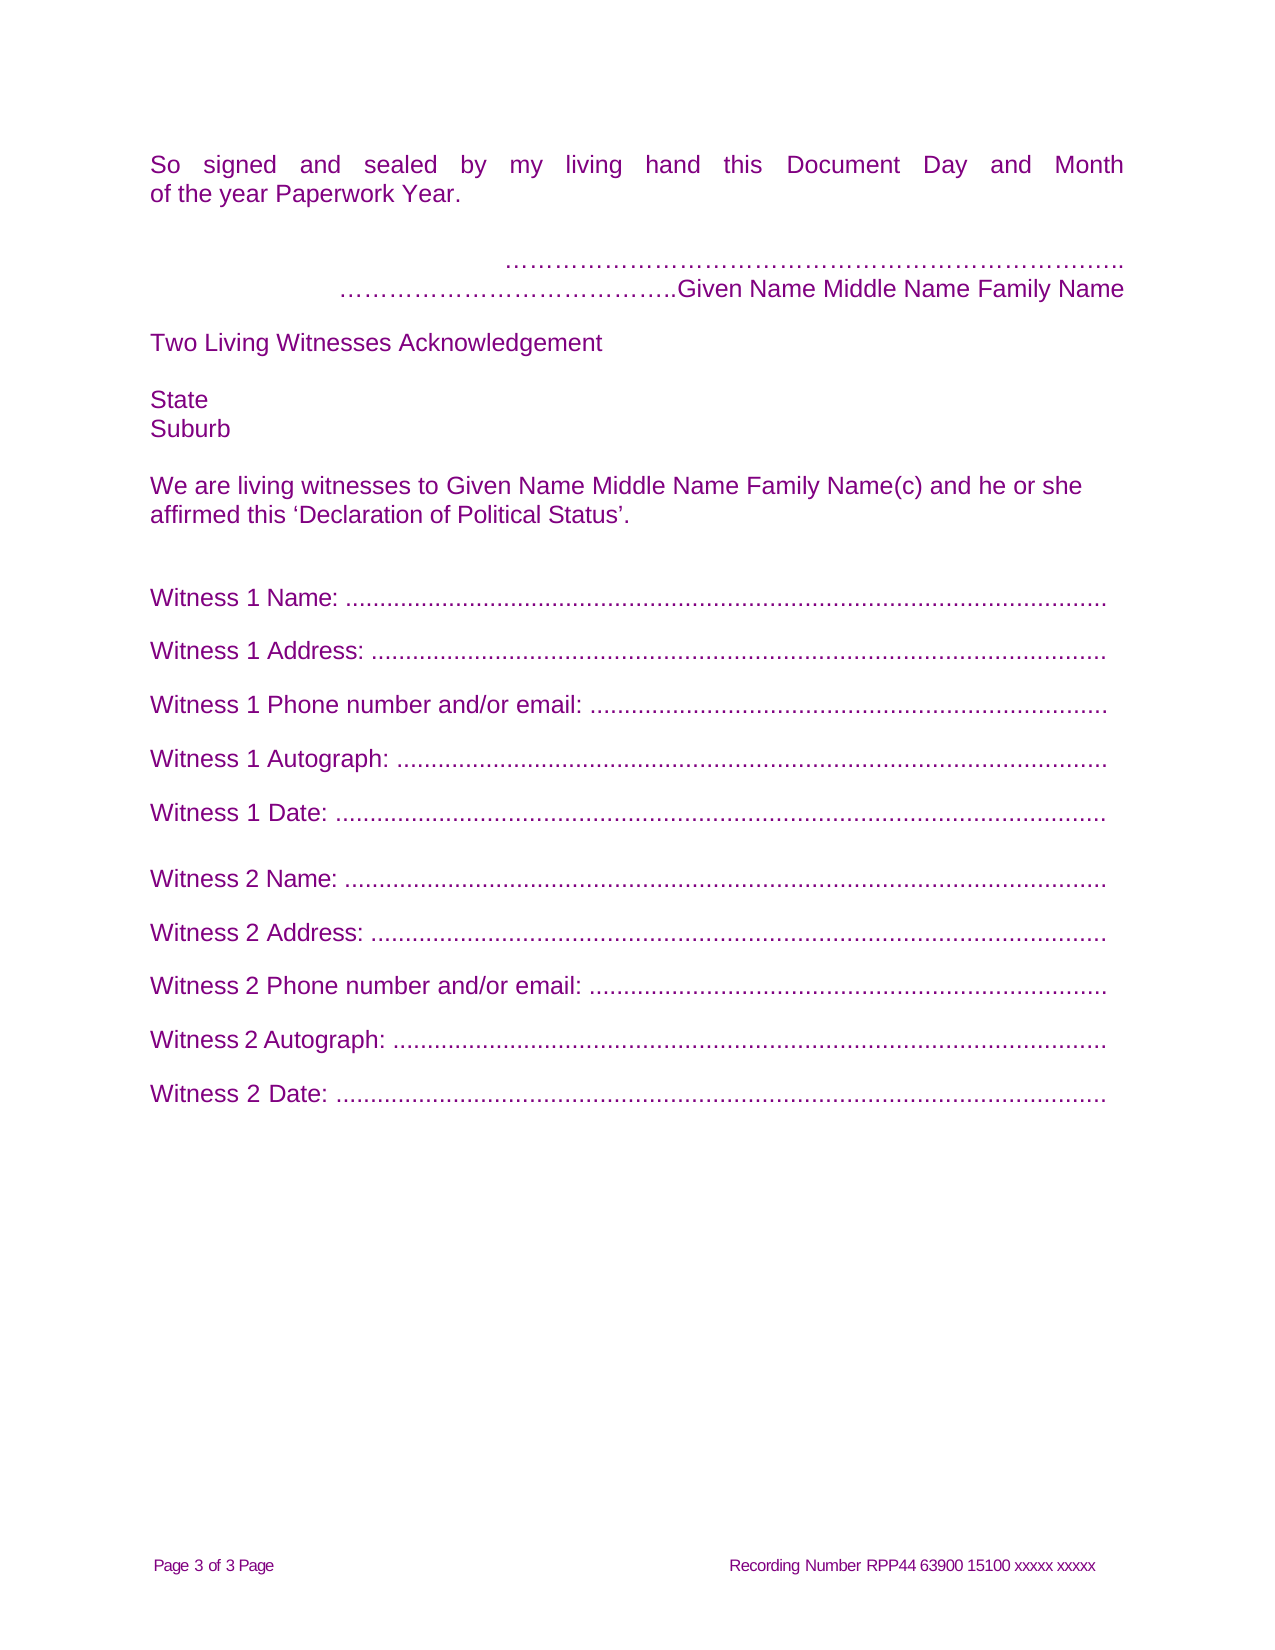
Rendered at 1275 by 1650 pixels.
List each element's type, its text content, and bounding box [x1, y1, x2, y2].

text Witness 2 Address: [150, 917, 1113, 946]
text Witness 2 Name: [150, 864, 1113, 892]
text Witness 1 Phone number and/or email: [150, 690, 1113, 719]
text So signed and sealed by my living hand this Document Day and Month of the year Paperwork Year. [150, 150, 1124, 207]
text Witness 1 Name: [150, 582, 1113, 611]
text Witness 1 Date: [150, 797, 1113, 826]
text Witness 1 Address: [150, 636, 1113, 665]
text Witness 2 Phone number and/or email: [150, 971, 1113, 1000]
text Witness 2 Autograph: [150, 1025, 1113, 1054]
text State [150, 385, 1125, 414]
text Two Living Witnesses Acknowledgement [150, 327, 1125, 356]
text We are living witnesses to Given Name Middle Name Family Name(c) and he or she affirmed this ‘Declaration of Political Status’. [150, 471, 1125, 529]
text Witness 2 Date: [150, 1079, 1113, 1107]
text Witness 1 Autograph: [150, 744, 1113, 772]
text …………………………………………………………….…..…………………………………..Given Name Middle Name Family Name [150, 245, 1124, 302]
text Suburb [150, 414, 1125, 442]
